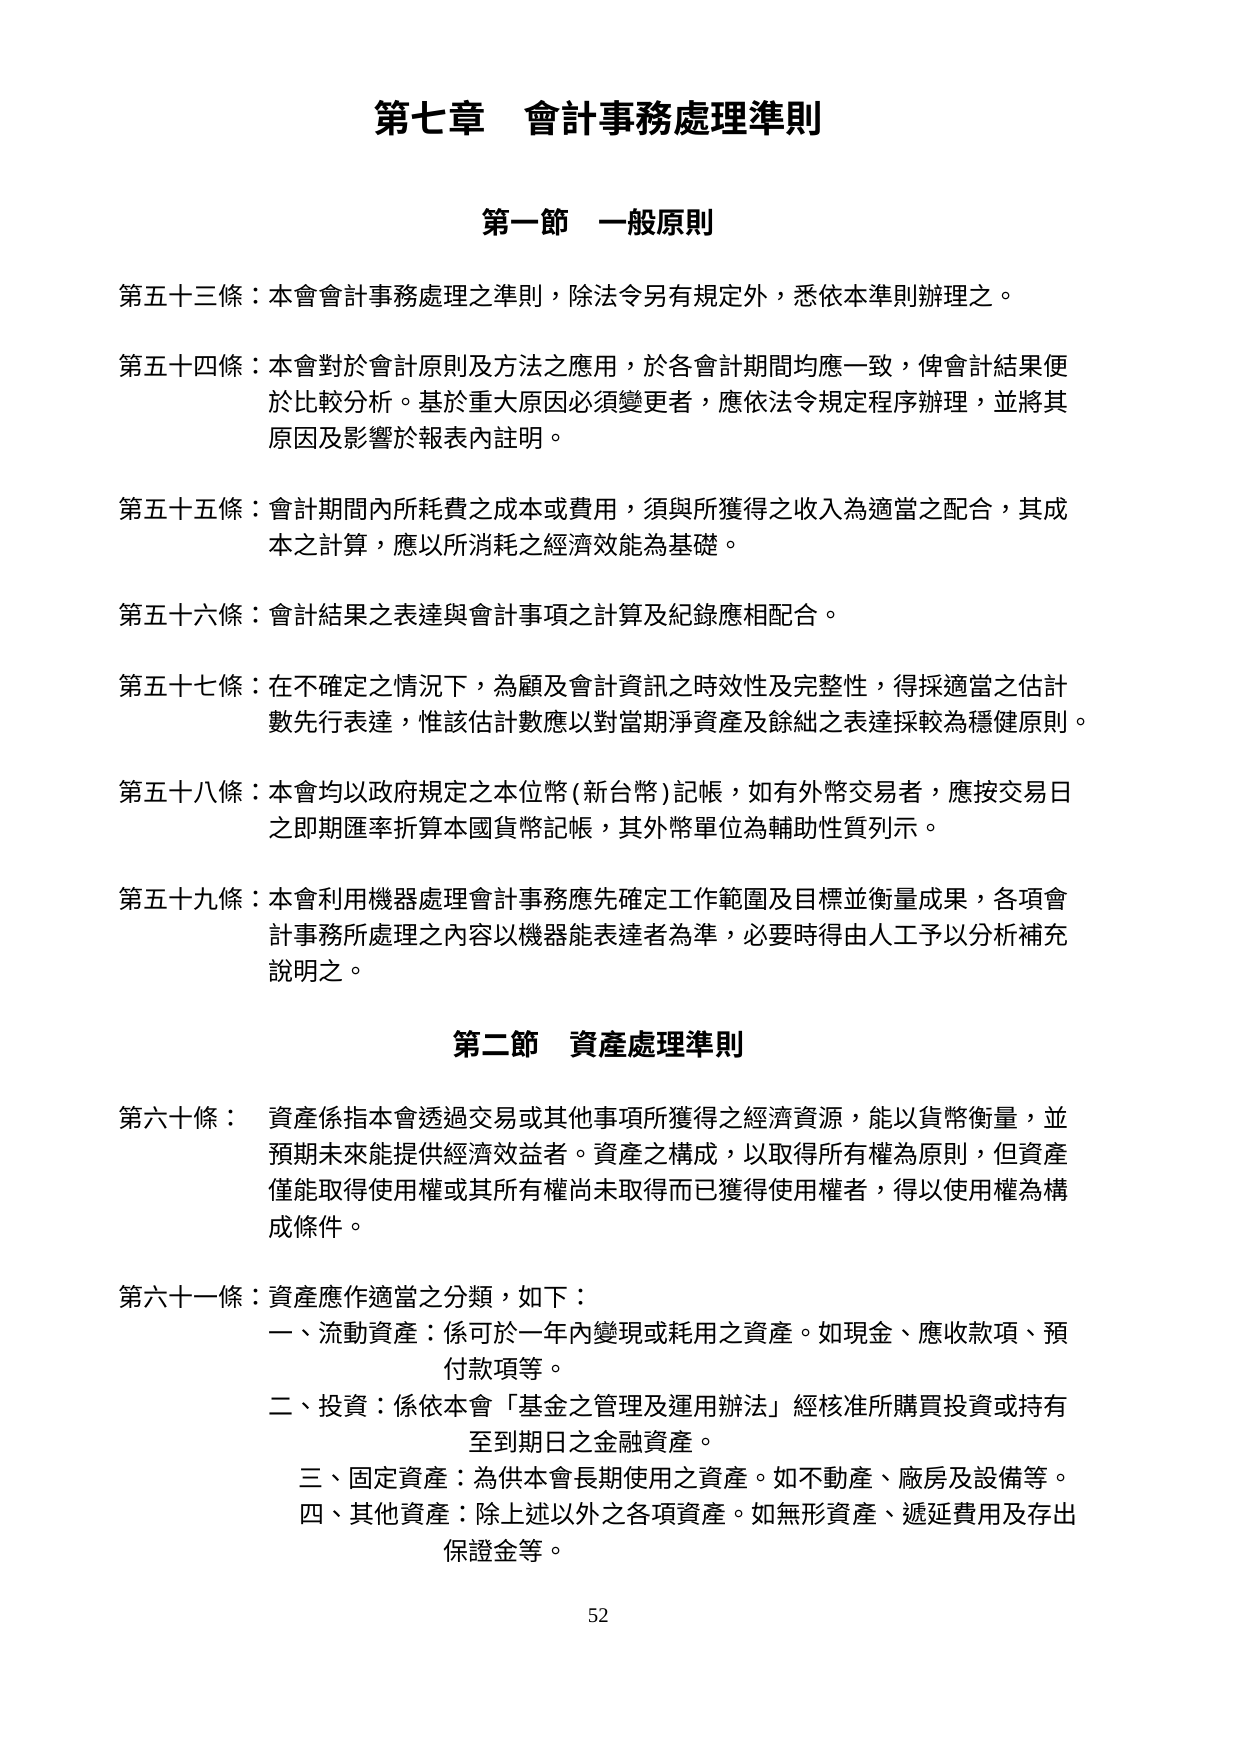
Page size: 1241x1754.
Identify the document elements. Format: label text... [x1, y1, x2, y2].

text 四、其他資產：除上述以外之各項資產。如無形資產、遞延費用及存出保證金等。 [118, 1495, 1078, 1567]
text 二、投資：係依本會「基金之管理及運用辦法」經核准所購買投資或持有至到期日之金融資產。 [268, 1386, 1078, 1459]
text 第六十條： 資產係指本會透過交易或其他事項所獲得之經濟資源，能以貨幣衡量，並預期未來能提供經濟效益者。資產之構成，以取得所有權為原則，但資產僅能取得使用權或其所有權尚未取得而已獲得使用權者，得以使用權為構成條件。 [118, 1098, 1078, 1243]
text 第五十四條：本會對於會計原則及方法之應用，於各會計期間均應一致，俾會計結果便於比較分析。基於重大原因必須變更者，應依法令規定程序辦理，並將其原因及影響於報表內註明。 [118, 346, 1078, 455]
text 第五十五條：會計期間內所耗費之成本或費用，須與所獲得之收入為適當之配合，其成本之計算，應以所消耗之經濟效能為基礎。 [118, 489, 1078, 562]
text 第五十八條：本會均以政府規定之本位幣(新台幣)記帳，如有外幣交易者，應按交易日之即期匯率折算本國貨幣記帳，其外幣單位為輔助性質列示。 [118, 773, 1078, 845]
text 第五十三條：本會會計事務處理之準則，除法令另有規定外，悉依本準則辦理之。 [118, 276, 1078, 312]
text 一、流動資產：係可於一年內變現或耗用之資產。如現金、應收款項、預付款項等。 [268, 1314, 1078, 1386]
text 第七章 會計事務處理準則 [118, 89, 1078, 143]
text 第五十六條：會計結果之表達與會計事項之計算及紀錄應相配合。 [118, 596, 1078, 632]
text 第五十七條：在不確定之情況下，為顧及會計資訊之時效性及完整性，得採適當之估計數先行表達，惟該估計數應以對當期淨資產及餘絀之表達採較為穩健原則。 [118, 666, 1078, 738]
text 三、固定資產：為供本會長期使用之資產。如不動產、廠房及設備等。 [118, 1459, 1078, 1495]
text 第五十九條：本會利用機器處理會計事務應先確定工作範圍及目標並衡量成果，各項會計事務所處理之內容以機器能表達者為準，必要時得由人工予以分析補充說明之。 [118, 879, 1078, 988]
text 第六十一條：資產應作適當之分類，如下： [118, 1277, 1078, 1314]
text 第二節 資產處理準則 [118, 1022, 1078, 1064]
text 第一節 一般原則 [118, 200, 1078, 242]
